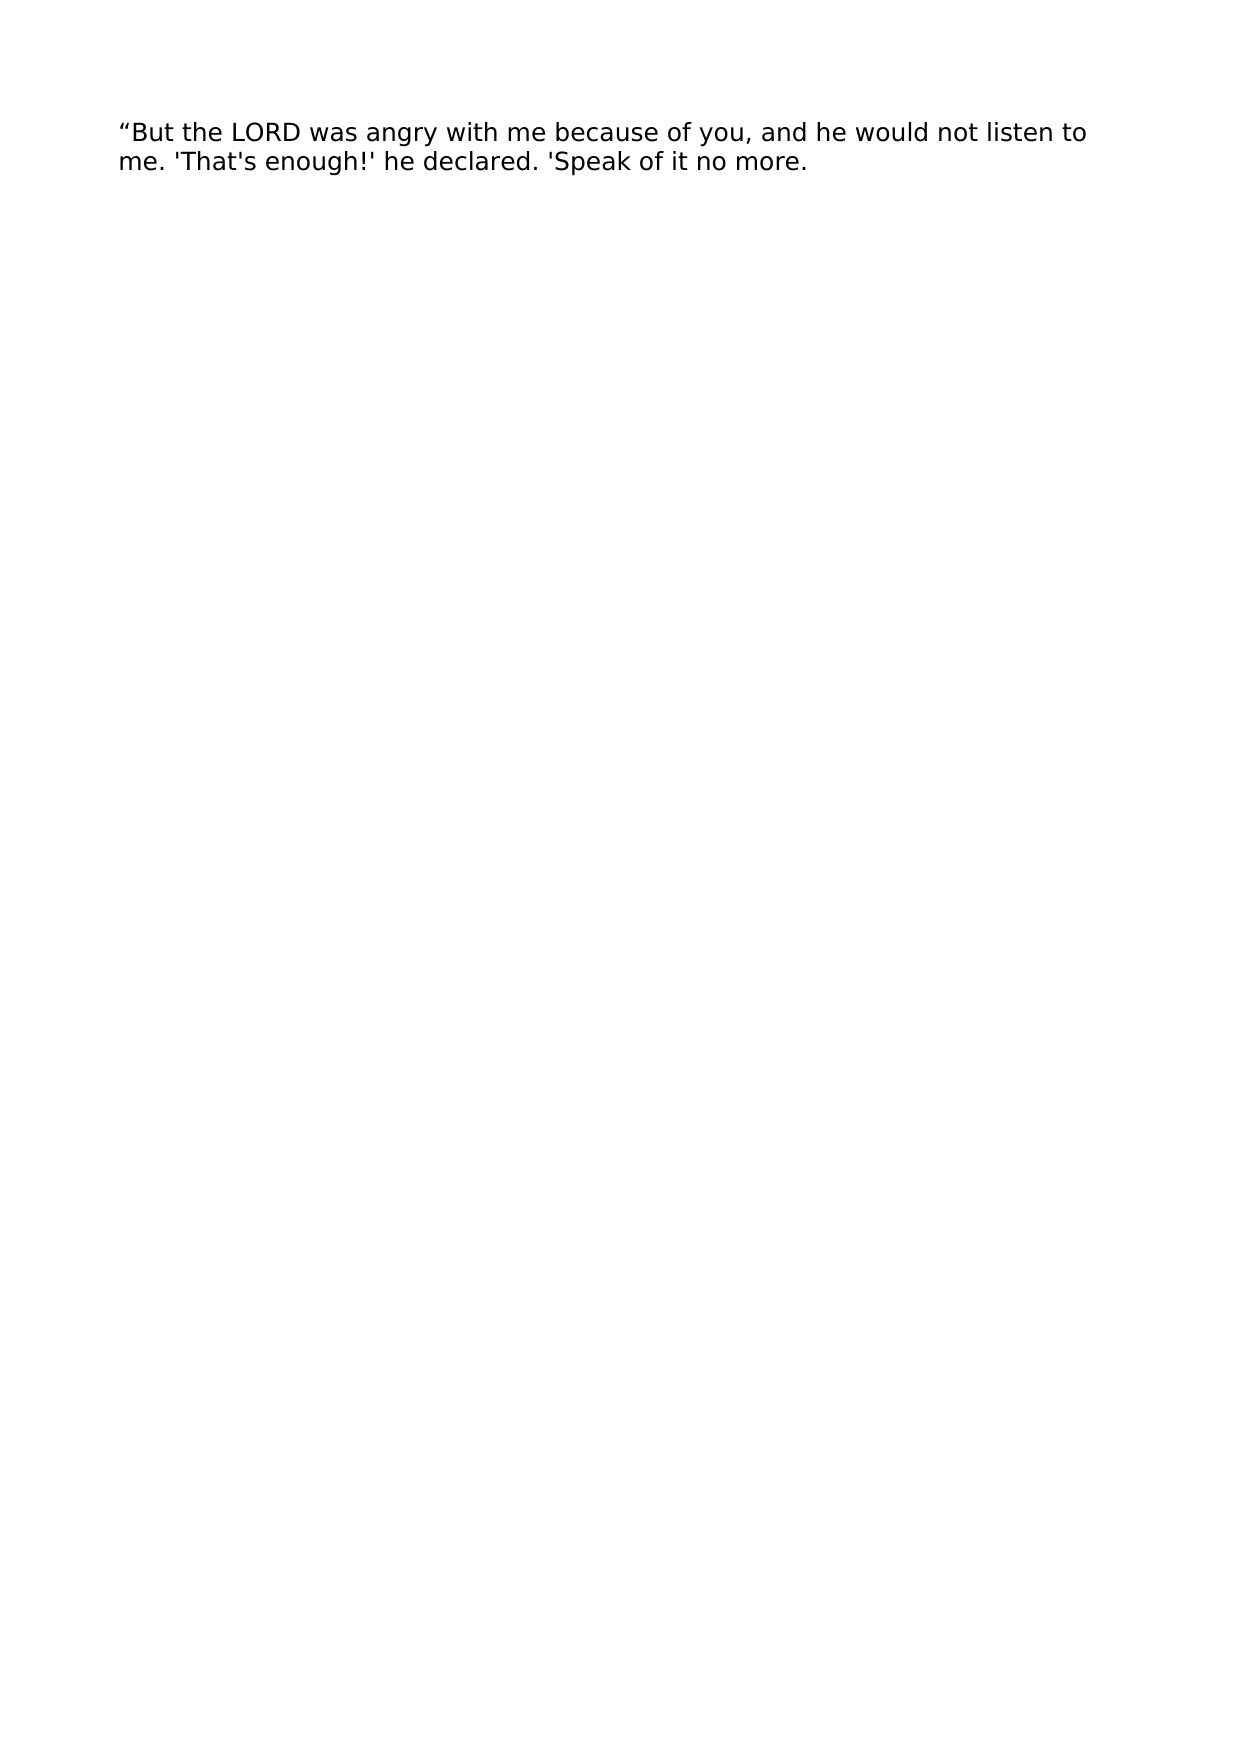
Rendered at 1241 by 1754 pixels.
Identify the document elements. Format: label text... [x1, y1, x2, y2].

text “But the LORD was angry with me because of you, and he would not listen to me. 'That's enough!' he declared. 'Speak of it no more. [118, 118, 1122, 176]
